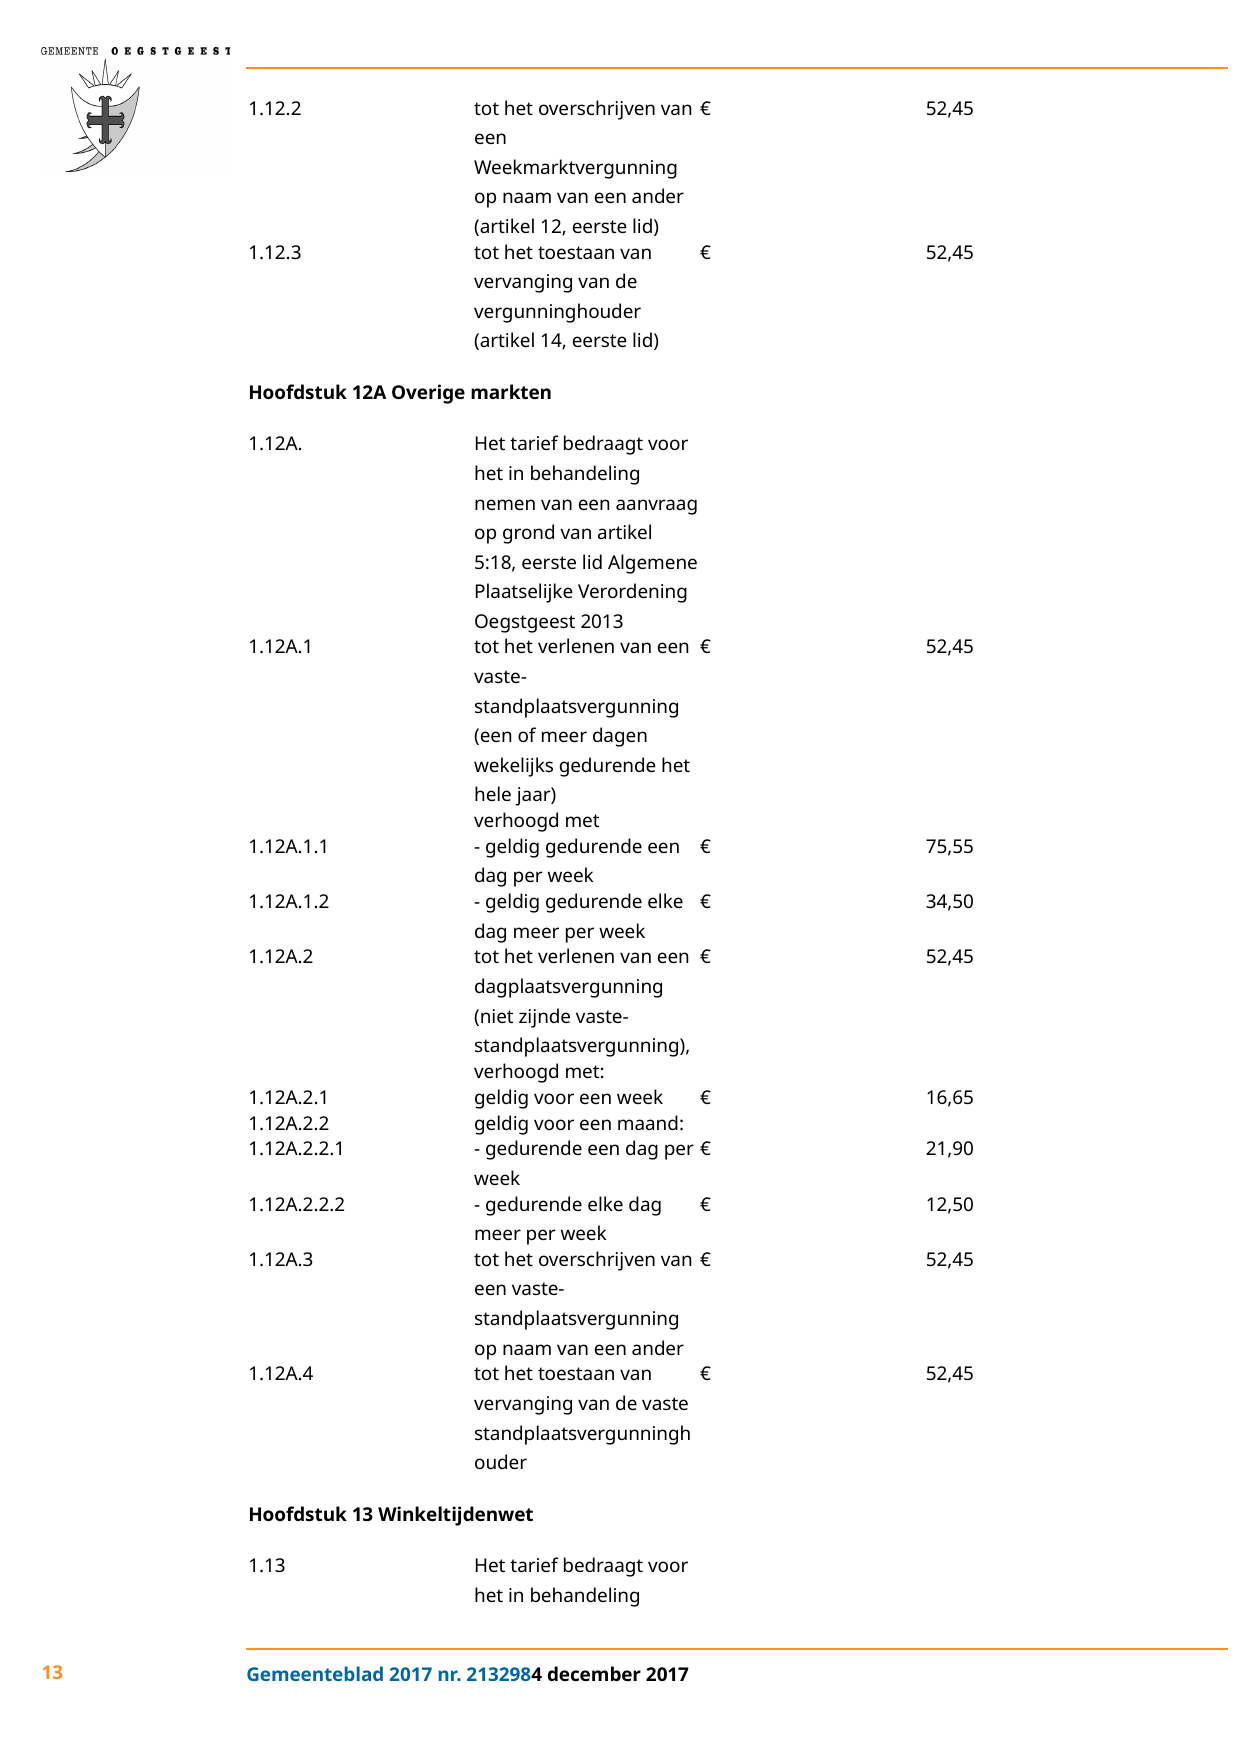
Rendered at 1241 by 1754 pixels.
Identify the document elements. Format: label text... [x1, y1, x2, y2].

table_cell 1.12A.3 [248, 1246, 474, 1361]
table_cell € [700, 1135, 926, 1191]
table_cell [700, 1058, 926, 1084]
table_cell [700, 379, 926, 405]
table_cell 1.12A.1.2 [248, 889, 474, 944]
picture [41, 47, 231, 172]
table_cell 1.12A.2.2.2 [248, 1191, 474, 1246]
table_cell tot het verlenen van een dagplaatsvergunning (niet zijnde vaste-standplaatsvergunning), [474, 944, 700, 1058]
table_cell 1.12A. [248, 431, 474, 634]
table_cell tot het verlenen van een vaste-standplaatsvergunning (een of meer dagen wekelijks gedurende het hele jaar) [474, 634, 700, 807]
table_cell 1.12A.2.1 [248, 1084, 474, 1110]
table_cell [926, 1552, 1152, 1607]
table_cell 16,65 [926, 1084, 1152, 1110]
table_cell verhoogd met [474, 808, 700, 833]
table_cell 52,45 [926, 634, 1152, 807]
table_cell [700, 353, 926, 379]
table_cell 1.12.2 [248, 95, 474, 239]
table_cell - geldig gedurende een dag per week [474, 833, 700, 888]
table_cell € [700, 833, 926, 888]
table_cell € [700, 944, 926, 1058]
table_cell 75,55 [926, 833, 1152, 888]
table_cell [700, 405, 926, 431]
table_cell 52,45 [926, 944, 1152, 1058]
table_cell tot het overschrijven van een Weekmarktvergunning op naam van een ander (artikel 12, eerste lid) [474, 95, 700, 239]
table_cell [926, 431, 1152, 634]
table_cell [926, 1526, 1152, 1552]
table_cell [926, 379, 1152, 405]
table_cell [700, 1475, 926, 1501]
table_cell [248, 808, 474, 833]
table_cell Hoofdstuk 12A Overige markten [248, 379, 700, 405]
table_cell 52,45 [926, 239, 1152, 353]
table_cell tot het toestaan van vervanging van de vaste standplaatsvergunninghouder [474, 1361, 700, 1475]
table_cell 1.12A.1 [248, 634, 474, 807]
table_cell € [700, 889, 926, 944]
table_cell € [700, 95, 926, 239]
table_cell € [700, 239, 926, 353]
table_cell [474, 405, 700, 431]
table_cell - gedurende elke dag meer per week [474, 1191, 700, 1246]
table_cell [474, 353, 700, 379]
table_cell [700, 1501, 926, 1526]
table_cell tot het overschrijven van een vaste-standplaatsvergunning op naam van een ander [474, 1246, 700, 1361]
table_cell 52,45 [926, 1246, 1152, 1361]
table_cell tot het toestaan van vervanging van de vergunninghouder (artikel 14, eerste lid) [474, 239, 700, 353]
table_cell geldig voor een maand: [474, 1110, 700, 1135]
table_cell 34,50 [926, 889, 1152, 944]
table_cell [926, 1475, 1152, 1501]
table_cell 52,45 [926, 1361, 1152, 1475]
table_cell € [700, 1084, 926, 1110]
table_cell [700, 1526, 926, 1552]
table_cell [248, 405, 474, 431]
table_cell [926, 353, 1152, 379]
table_cell [248, 353, 474, 379]
table_cell [700, 1110, 926, 1135]
table_cell [700, 431, 926, 634]
table_cell Hoofdstuk 13 Winkeltijdenwet [248, 1501, 700, 1526]
table_cell 21,90 [926, 1135, 1152, 1191]
table_cell [700, 1552, 926, 1607]
table_cell € [700, 1246, 926, 1361]
table_cell [926, 1501, 1152, 1526]
table_cell 1.12A.4 [248, 1361, 474, 1475]
table_cell Het tarief bedraagt voor het in behandeling nemen van een aanvraag op grond van artikel 5:18, eerste lid Algemene Plaatselijke Verordening Oegstgeest 2013 [474, 431, 700, 634]
table_cell 52,45 [926, 95, 1152, 239]
table_cell [700, 808, 926, 833]
table_cell 1.12A.1.1 [248, 833, 474, 888]
table_cell [248, 1475, 474, 1501]
table_cell [474, 1526, 700, 1552]
table_cell 1.13 [248, 1552, 474, 1607]
table_cell [248, 1058, 474, 1084]
table_cell [926, 1058, 1152, 1084]
table_cell 1.12A.2.2 [248, 1110, 474, 1135]
table_cell Het tarief bedraagt voor het in behandeling [474, 1552, 700, 1607]
table_cell 1.12A.2 [248, 944, 474, 1058]
table_cell verhoogd met: [474, 1058, 700, 1084]
table_cell 1.12.3 [248, 239, 474, 353]
table_cell € [700, 634, 926, 807]
table_cell [926, 1110, 1152, 1135]
table_cell - geldig gedurende elke dag meer per week [474, 889, 700, 944]
table_cell 1.12A.2.2.1 [248, 1135, 474, 1191]
table_cell € [700, 1191, 926, 1246]
table_cell geldig voor een week [474, 1084, 700, 1110]
table_cell [474, 1475, 700, 1501]
table_cell - gedurende een dag per week [474, 1135, 700, 1191]
table_cell [248, 1526, 474, 1552]
table_cell 12,50 [926, 1191, 1152, 1246]
table_cell [926, 808, 1152, 833]
table_cell [926, 405, 1152, 431]
table_cell € [700, 1361, 926, 1475]
